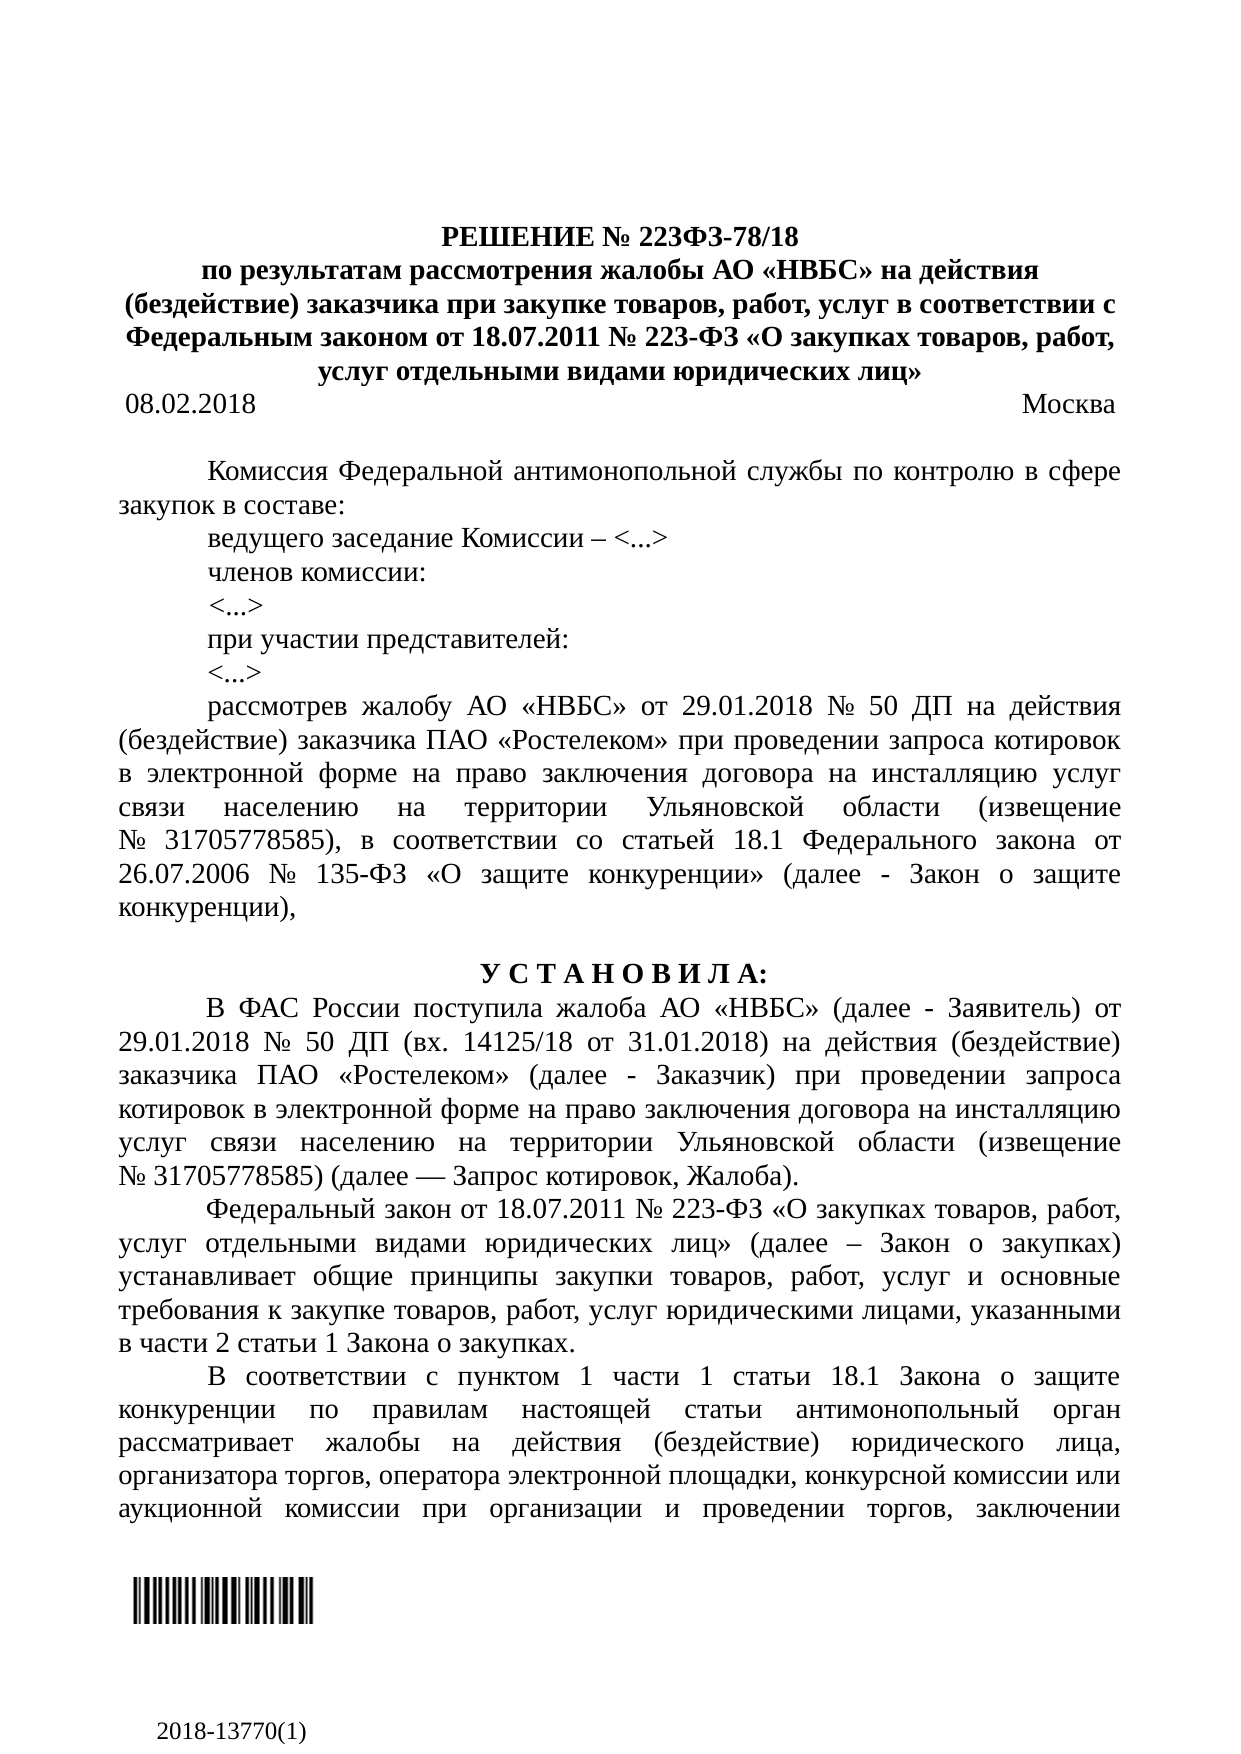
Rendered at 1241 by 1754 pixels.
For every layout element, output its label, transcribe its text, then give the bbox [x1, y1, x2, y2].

text В соответствии с пунктом 1 части 1 статьи 18.1 Закона о защите конкуренции по правилам настоящей статьи антимонопольный орган рассматривает жалобы на действия (бездействие) юридического лица, организатора торгов, оператора электронной площадки, конкурсной комиссии или аукционной комиссии при организации и проведении торгов, заключении [118, 1359, 1122, 1524]
text <...> [118, 588, 1122, 621]
text 08.02.2018 Москва [118, 386, 1122, 420]
text В ФАС России поступила жалоба АО «НВБС» (далее - Заявитель) от 29.01.2018 № 50 ДП (вх. 14125/18 от 31.01.2018) на действия (бездействие) заказчика ПАО «Ростелеком» (далее - Заказчик) при проведении запроса котировок в электронной форме на право заключения договора на инсталляцию услуг связи населению на территории Ульяновской области (извещение № 31705778585) (далее — Запрос котировок, Жалоба). [118, 990, 1122, 1191]
text при участии представителей: [118, 621, 1122, 655]
text членов комиссии: [118, 554, 1122, 588]
text РЕШЕНИЕ № 223ФЗ-78/18 [118, 219, 1122, 252]
text по результатам рассмотрения жалобы АО «НВБС» на действия (бездействие) заказчика при закупке товаров, работ, услуг в соответствии с Федеральным законом от 18.07.2011 № 223-ФЗ «О закупках товаров, работ, услуг отдельными видами юридических лиц» [118, 252, 1122, 386]
text Федеральный закон от 18.07.2011 № 223-ФЗ «О закупках товаров, работ, услуг отдельными видами юридических лиц» (далее – Закон о закупках) устанавливает общие принципы закупки товаров, работ, услуг и основные требования к закупке товаров, работ, услуг юридическими лицами, указанными в части 2 статьи 1 Закона о закупках. [118, 1191, 1122, 1359]
text У С Т А Н О В И Л А: [125, 957, 1122, 990]
text Комиссия Федеральной антимонопольной службы по контролю в сфере закупок в составе: [118, 453, 1122, 521]
text рассмотрев жалобу АО «НВБС» от 29.01.2018 № 50 ДП на действия (бездействие) заказчика ПАО «Ростелеком» при проведении запроса котировок в электронной форме на право заключения договора на инсталляцию услуг связи населению на территории Ульяновской области (извещение № 31705778585), в соответствии со статьей 18.1 Федерального закона от 26.07.2006 № 135-ФЗ «О защите конкуренции» (далее - Закон о защите конкуренции), [118, 688, 1122, 923]
text ведущего заседание Комиссии – <...> [118, 521, 1122, 554]
text <...> [118, 655, 1122, 688]
picture [118, 1577, 331, 1624]
